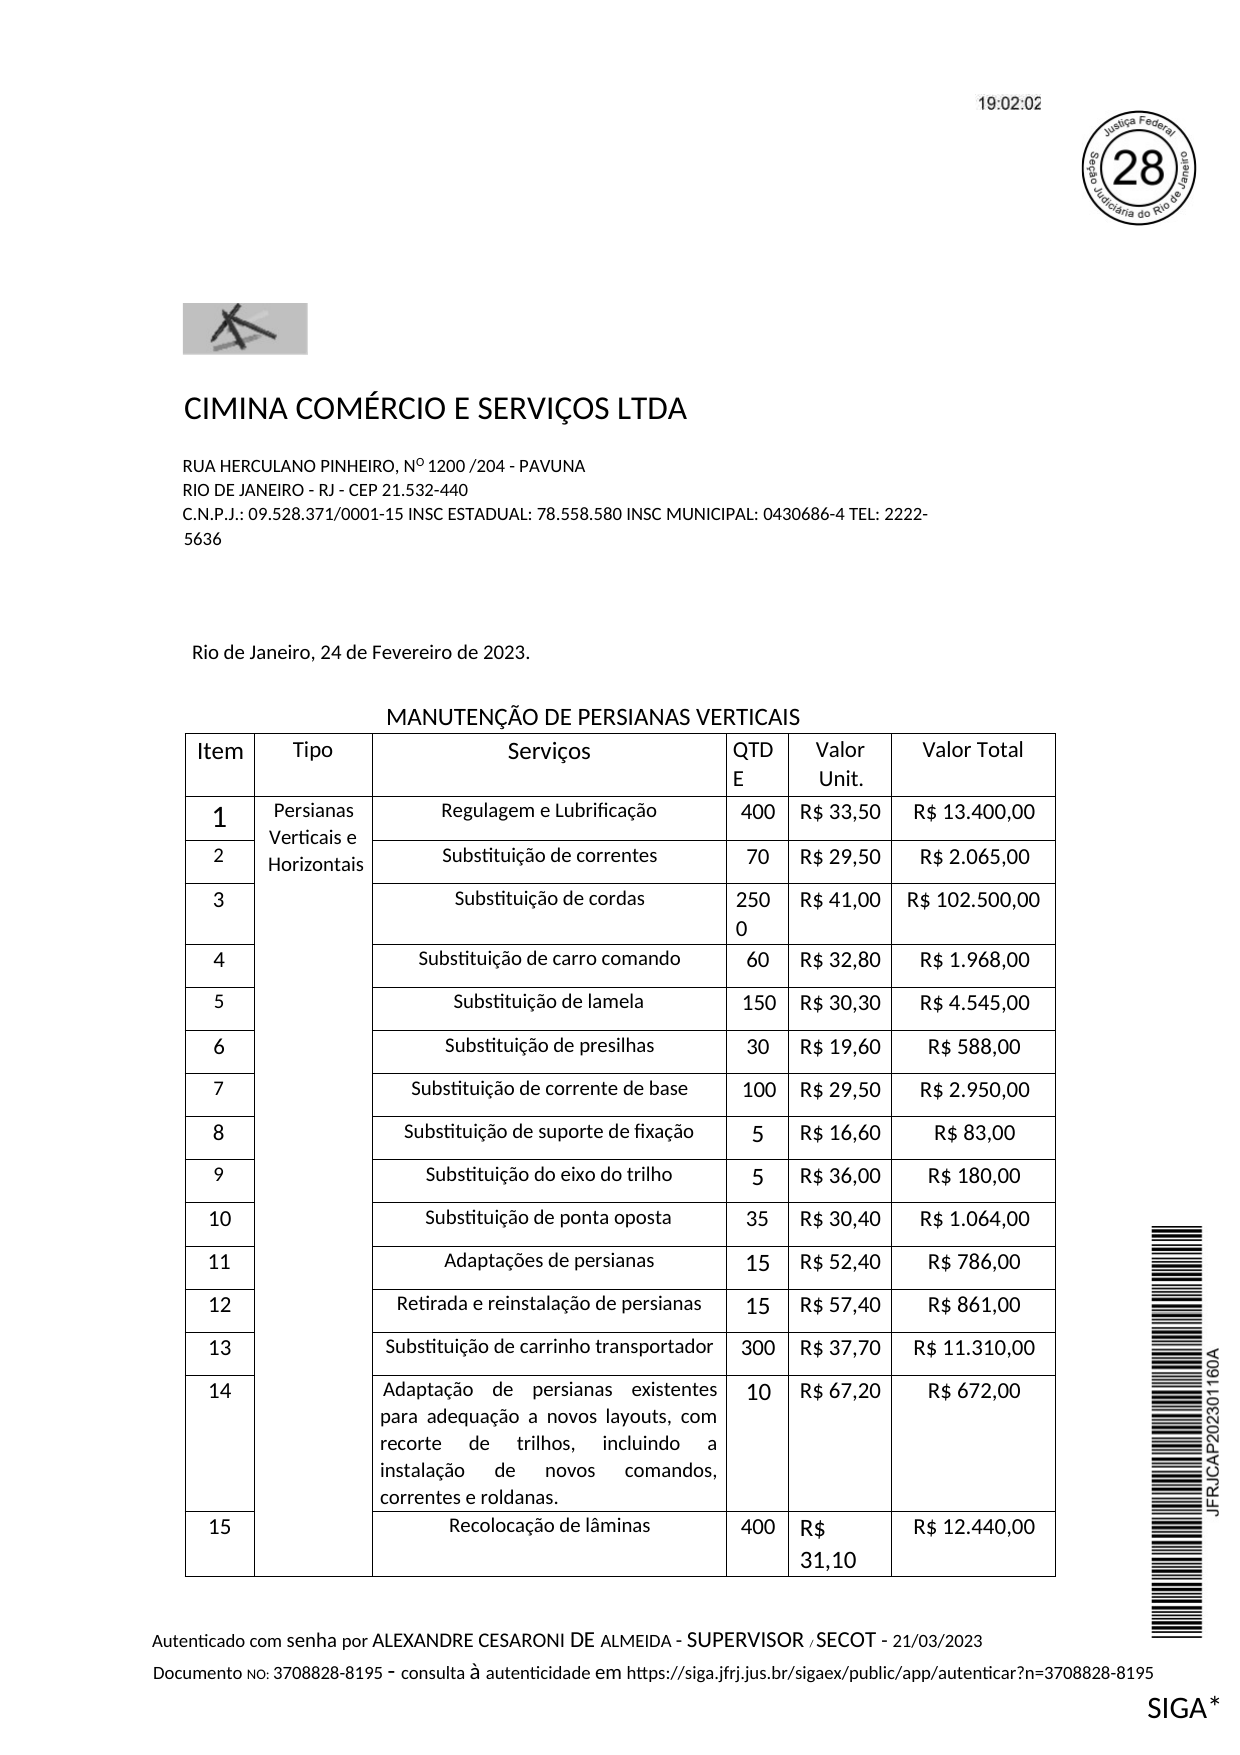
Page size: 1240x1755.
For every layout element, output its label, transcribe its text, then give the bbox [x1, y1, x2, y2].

table_header Tipo [255, 734, 372, 796]
table_cell R$ 2.950,00 [892, 1074, 1055, 1116]
table_header QTDE [727, 734, 788, 796]
text C.N.P.J.: 09.528.371/0001-15 INSC ESTADUAL: 78.558.580 INSC MUNICIPAL: 0430686-4 TEL: 2222-5636 [182, 503, 954, 550]
table_cell 3 [186, 884, 254, 944]
table_cell 14 [186, 1376, 254, 1511]
table_cell 100 [727, 1074, 788, 1116]
subtitle CIMINA COMÉRCIO E SERVIÇOS LTDA [184, 387, 1149, 428]
table_cell 15 [727, 1290, 788, 1332]
table_cell R$ 30,30 [789, 988, 891, 1030]
table_cell R$ 16,60 [789, 1117, 891, 1159]
table_cell Retirada e reinstalação de persianas [373, 1290, 726, 1332]
table_cell R$ 41,00 [789, 884, 891, 944]
table_header Valor Total [892, 734, 1055, 796]
table_cell Substituição de ponta oposta [373, 1203, 726, 1246]
table_cell Regulagem e Lubrificação [373, 797, 726, 840]
table_cell 11 [186, 1247, 254, 1289]
table_cell 400 [727, 797, 788, 840]
table_cell Substituição de presilhas [373, 1031, 726, 1073]
table_cell R$ 861,00 [892, 1290, 1055, 1332]
table_cell 400 [727, 1512, 788, 1576]
table_cell 10 [186, 1203, 254, 1246]
table_cell Substituição de correntes [373, 841, 726, 883]
table_cell Substituição de suporte de fixação [373, 1117, 726, 1159]
table_cell 5 [727, 1160, 788, 1202]
table_cell R$ 36,00 [789, 1160, 891, 1202]
table_cell 70 [727, 841, 788, 883]
table_cell R$ 1.064,00 [892, 1203, 1055, 1246]
table_cell R$ 786,00 [892, 1247, 1055, 1289]
table_cell 15 [186, 1512, 254, 1576]
table_cell R$ 33,50 [789, 797, 891, 840]
table_cell R$ 11.310,00 [892, 1333, 1055, 1375]
table_cell 8 [186, 1117, 254, 1159]
table_cell 4 [186, 945, 254, 987]
table_cell R$ 19,60 [789, 1031, 891, 1073]
table_cell 5 [186, 988, 254, 1030]
table_cell R$ 102.500,00 [892, 884, 1055, 944]
table_cell R$ 57,40 [789, 1290, 891, 1332]
table_cell Substituição de corrente de base [373, 1074, 726, 1116]
table_cell R$ 32,80 [789, 945, 891, 987]
table_cell R$ 37,70 [789, 1333, 891, 1375]
table_cell 60 [727, 945, 788, 987]
table_cell R$ 29,50 [789, 1074, 891, 1116]
table_cell R$ 1.968,00 [892, 945, 1055, 987]
table_cell R$ 2.065,00 [892, 841, 1055, 883]
table_cell 6 [186, 1031, 254, 1073]
table_cell Substituição de carro comando [373, 945, 726, 987]
table_cell R$ 13.400,00 [892, 797, 1055, 840]
table_header Serviços [373, 734, 726, 796]
text Rio de Janeiro, 24 de Fevereiro de 2023. [192, 639, 1149, 664]
table_cell R$ 672,00 [892, 1376, 1055, 1511]
table_cell Substituição de lamela [373, 988, 726, 1030]
table_cell Substituição de cordas [373, 884, 726, 944]
table_cell Substituição do eixo do trilho [373, 1160, 726, 1202]
table_cell 30 [727, 1031, 788, 1073]
text RIO DE JANEIRO - RJ - CEP 21.532-440 [182, 478, 954, 501]
table_cell R$ 52,40 [789, 1247, 891, 1289]
table_header Item [186, 734, 254, 796]
table_cell 9 [186, 1160, 254, 1202]
table_cell 1 [186, 797, 254, 840]
table_cell Adaptação de persianas existentes para adequação a novos layouts, com recorte de trilhos, incluindo a instalação de novos comandos, correntes e roldanas. [373, 1376, 726, 1511]
table_cell Substituição de carrinho transportador [373, 1333, 726, 1375]
table_cell 10 [727, 1376, 788, 1511]
table_cell 12 [186, 1290, 254, 1332]
table_cell 5 [727, 1117, 788, 1159]
table_cell Adaptações de persianas [373, 1247, 726, 1289]
table_cell 7 [186, 1074, 254, 1116]
text MANUTENÇÃO DE PERSIANAS VERTICAIS [386, 701, 1149, 731]
table_cell R$ 29,50 [789, 841, 891, 883]
table_cell R$ 83,00 [892, 1117, 1055, 1159]
table_cell 2 [186, 841, 254, 883]
table_cell R$ 31,10 [789, 1512, 891, 1576]
table_cell R$ 67,20 [789, 1376, 891, 1511]
table_header Valor Unit. [789, 734, 891, 796]
table_cell Recolocação de lâminas [373, 1512, 726, 1576]
table_cell R$ 180,00 [892, 1160, 1055, 1202]
table_cell R$ 30,40 [789, 1203, 891, 1246]
table_cell 2500 [727, 884, 788, 944]
table_cell 15 [727, 1247, 788, 1289]
table_cell Persianas Verticais e Horizontais [255, 797, 372, 1576]
table_cell 150 [727, 988, 788, 1030]
table_cell 35 [727, 1203, 788, 1246]
table_cell R$ 4.545,00 [892, 988, 1055, 1030]
table_cell 13 [186, 1333, 254, 1375]
text RUA HERCULANO PINHEIRO, NO 1200 /204 - PAVUNA [182, 454, 954, 477]
table_cell R$ 588,00 [892, 1031, 1055, 1073]
table_cell R$ 12.440,00 [892, 1512, 1055, 1576]
table_cell 300 [727, 1333, 788, 1375]
